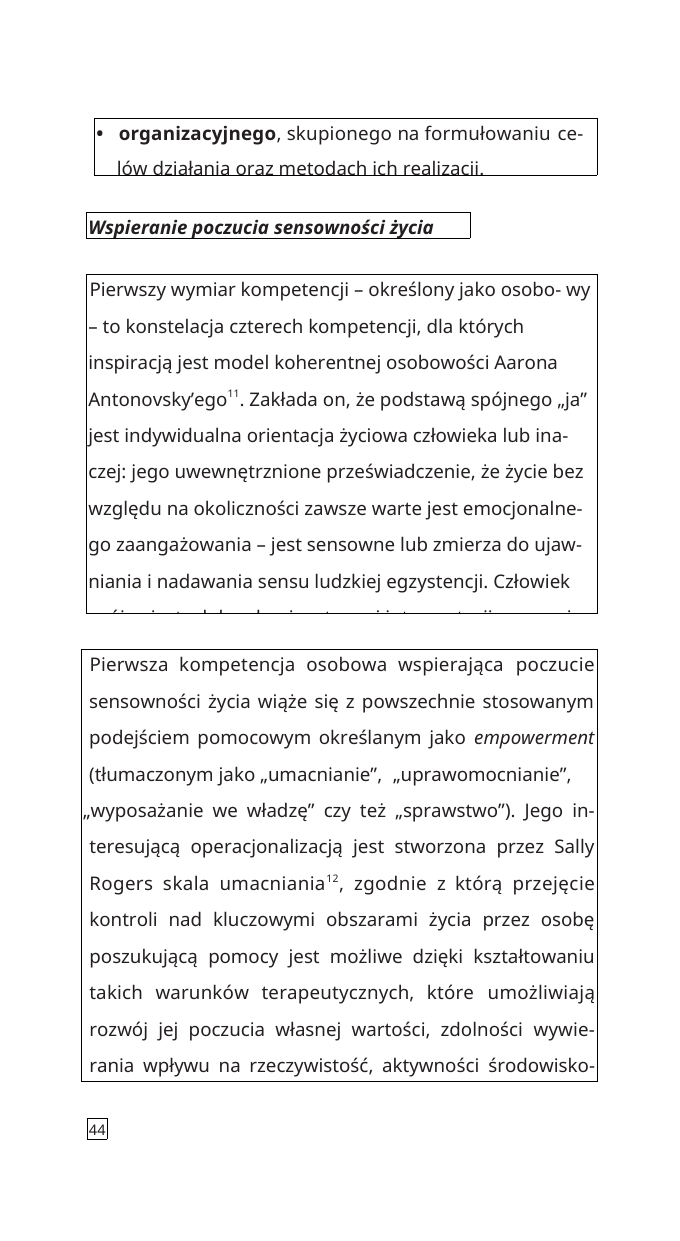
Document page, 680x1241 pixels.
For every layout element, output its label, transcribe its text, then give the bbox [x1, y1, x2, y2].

text Pierwszy wymiar kompetencji – określony jako osobo- wy – to konstelacja czterech kompetencji, dla których inspiracją jest model koherentnej osobowości Aarona Antonovsky’ego11. Zakłada on, że podstawą spójnego „ja” jest indywidualna orientacja życiowa człowieka lub ina- czej: jego uwewnętrznione przeświadczenie, że życie bez względu na okoliczności zawsze warte jest emocjonalne- go zaangażowania – jest sensowne lub zmierza do ujaw- niania i nadawania sensu ludzkiej egzystencji. Człowiek spójny jest zdolny do nieustannej interpretacji rzeczywi- [88, 276, 597, 613]
text Pierwsza kompetencja osobowa wspierająca poczucie sensowności życia wiąże się z powszechnie stosowanym podejściem pomocowym określanym jako empowerment (tłumaczonym jako „umacnianie”, „uprawomocnianie”, [89, 651, 594, 786]
text lów działania oraz metodach ich realizacji. [117, 155, 597, 175]
text Wspieranie poczucia sensowności życia [88, 214, 470, 238]
text 44 [89, 1120, 107, 1139]
list organizacyjnego, skupionego na formułowaniu ce- [96, 120, 597, 146]
text „wyposażanie we władzę” czy też „sprawstwo”). Jego in- teresującą operacjonalizacją jest stworzona przez Sally Rogers skala umacniania12, zgodnie z którą przejęcie kontroli nad kluczowymi obszarami życia przez osobę poszukującą pomocy jest możliwe dzięki kształtowaniu takich warunków terapeutycznych, które umożliwiają rozwój jej poczucia własnej wartości, zdolności wywie- rania wpływu na rzeczywistość, aktywności środowisko- wej, poczucia kontroli nad przyszłością oraz zdolności [83, 797, 595, 1081]
